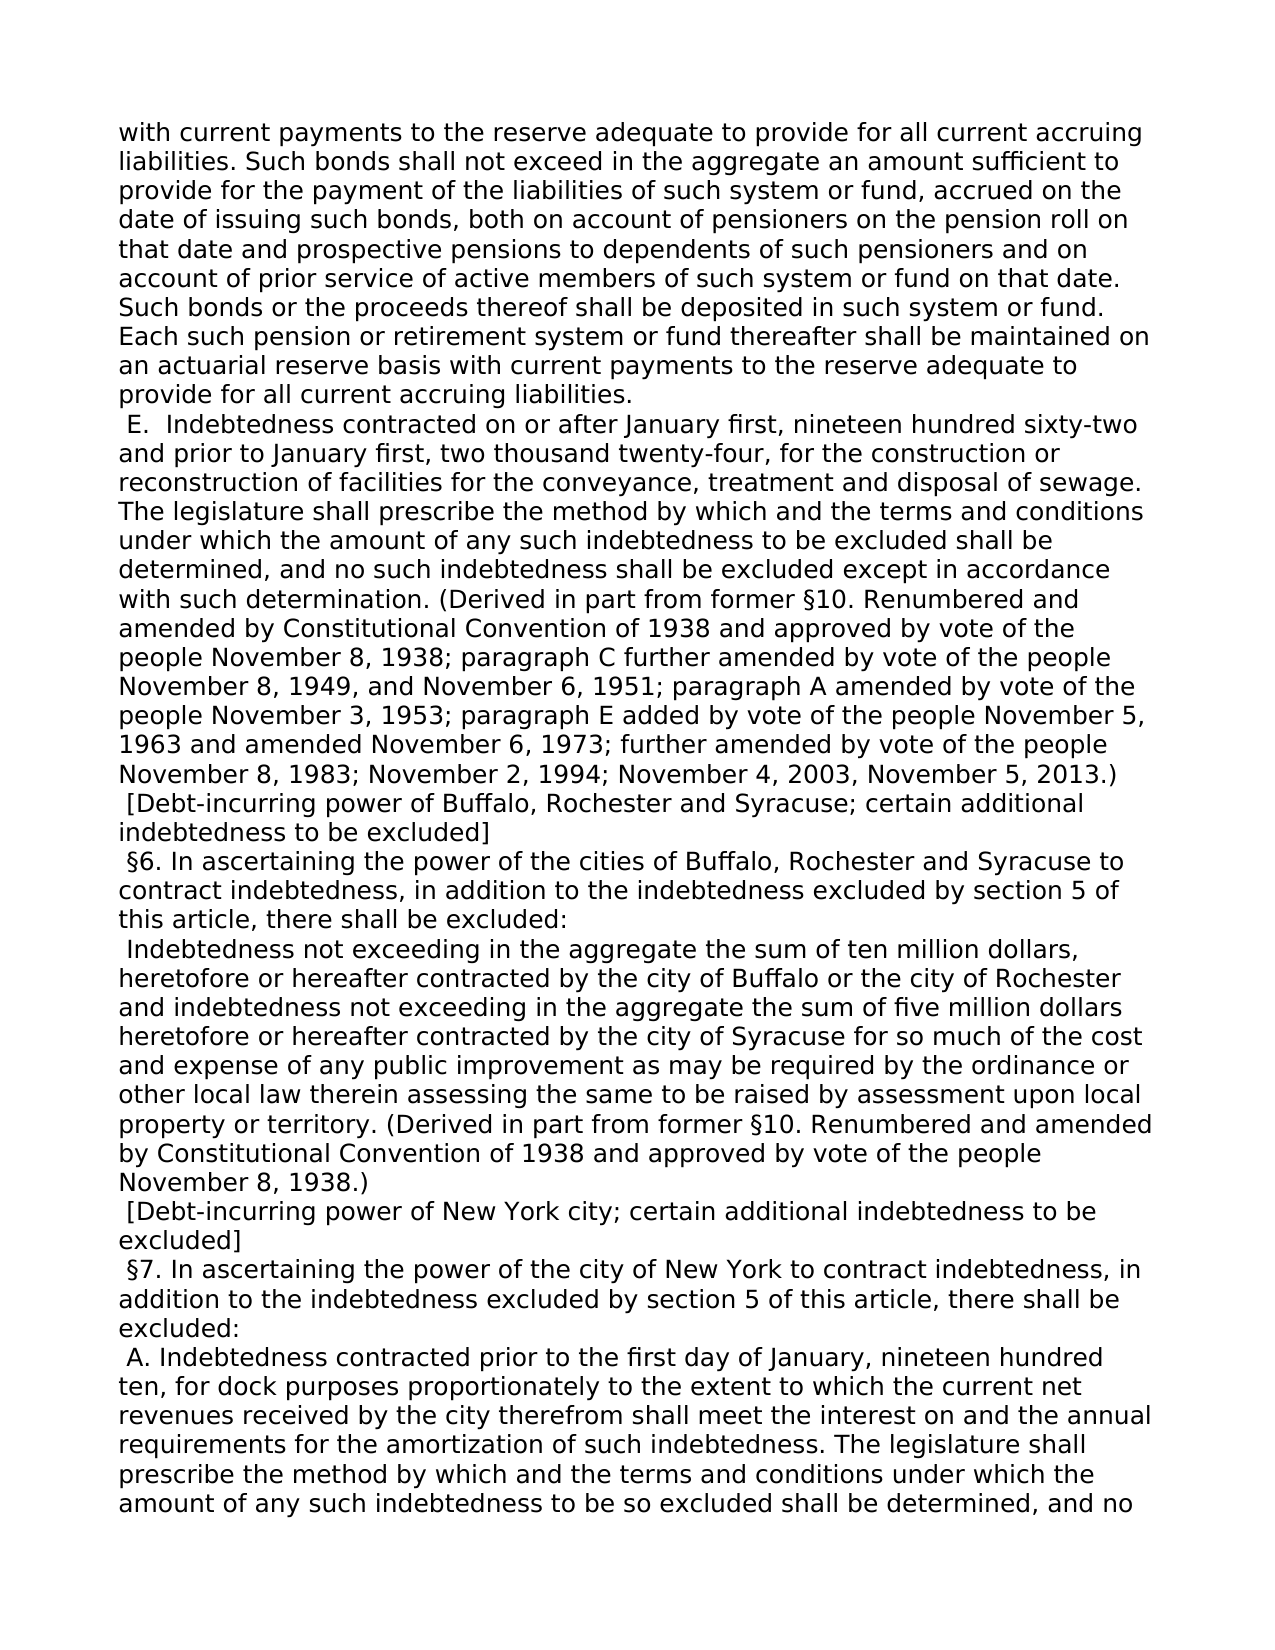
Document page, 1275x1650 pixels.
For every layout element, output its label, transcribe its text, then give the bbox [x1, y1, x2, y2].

text with current payments to the reserve adequate to provide for all current accruing liabilities. Such bonds shall not exceed in the aggregate an amount sufficient to provide for the payment of the liabilities of such system or fund, accrued on the date of issuing such bonds, both on account of pensioners on the pension roll on that date and prospective pensions to dependents of such pensioners and on account of prior service of active members of such system or fund on that date. Such bonds or the proceeds thereof shall be deposited in such system or fund. Each such pension or retirement system or fund thereafter shall be maintained on an actuarial reserve basis with current payments to the reserve adequate to provide for all current accruing liabilities. E. Indebtedness contracted on or after January first, nineteen hundred sixty-two and prior to January first, two thousand twenty-four, for the construction or reconstruction of facilities for the conveyance, treatment and disposal of sewage. The legislature shall prescribe the method by which and the terms and conditions under which the amount of any such indebtedness to be excluded shall be determined, and no such indebtedness shall be excluded except in accordance with such determination. (Derived in part from former §10. Renumbered and amended by Constitutional Convention of 1938 and approved by vote of the people November 8, 1938; paragraph C further amended by vote of the people November 8, 1949, and November 6, 1951; paragraph A amended by vote of the people November 3, 1953; paragraph E added by vote of the people November 5, 1963 and amended November 6, 1973; further amended by vote of the people November 8, 1983; November 2, 1994; November 4, 2003, November 5, 2013.) [Debt-incurring power of Buffalo, Rochester and Syracuse; certain additional indebtedness to be excluded] §6. In ascertaining the power of the cities of Buffalo, Rochester and Syracuse to contract indebtedness, in addition to the indebtedness excluded by section 5 of this article, there shall be excluded: Indebtedness not exceeding in the aggregate the sum of ten million dollars, heretofore or hereafter contracted by the city of Buffalo or the city of Rochester and indebtedness not exceeding in the aggregate the sum of five million dollars heretofore or hereafter contracted by the city of Syracuse for so much of the cost and expense of any public improvement as may be required by the ordinance or other local law therein assessing the same to be raised by assessment upon local property or territory. (Derived in part from former §10. Renumbered and amended by Constitutional Convention of 1938 and approved by vote of the people November 8, 1938.) [Debt-incurring power of New York city; certain additional indebtedness to be excluded] §7. In ascertaining the power of the city of New York to contract indebtedness, in addition to the indebtedness excluded by section 5 of this article, there shall be excluded: A. Indebtedness contracted prior to the first day of January, nineteen hundred ten, for dock purposes proportionately to the extent to which the current net revenues received by the city therefrom shall meet the interest on and the annual requirements for the amortization of such indebtedness. The legislature shall prescribe the method by which and the terms and conditions under which the amount of any such indebtedness to be so excluded shall be determined, and no [118, 118, 1157, 1518]
